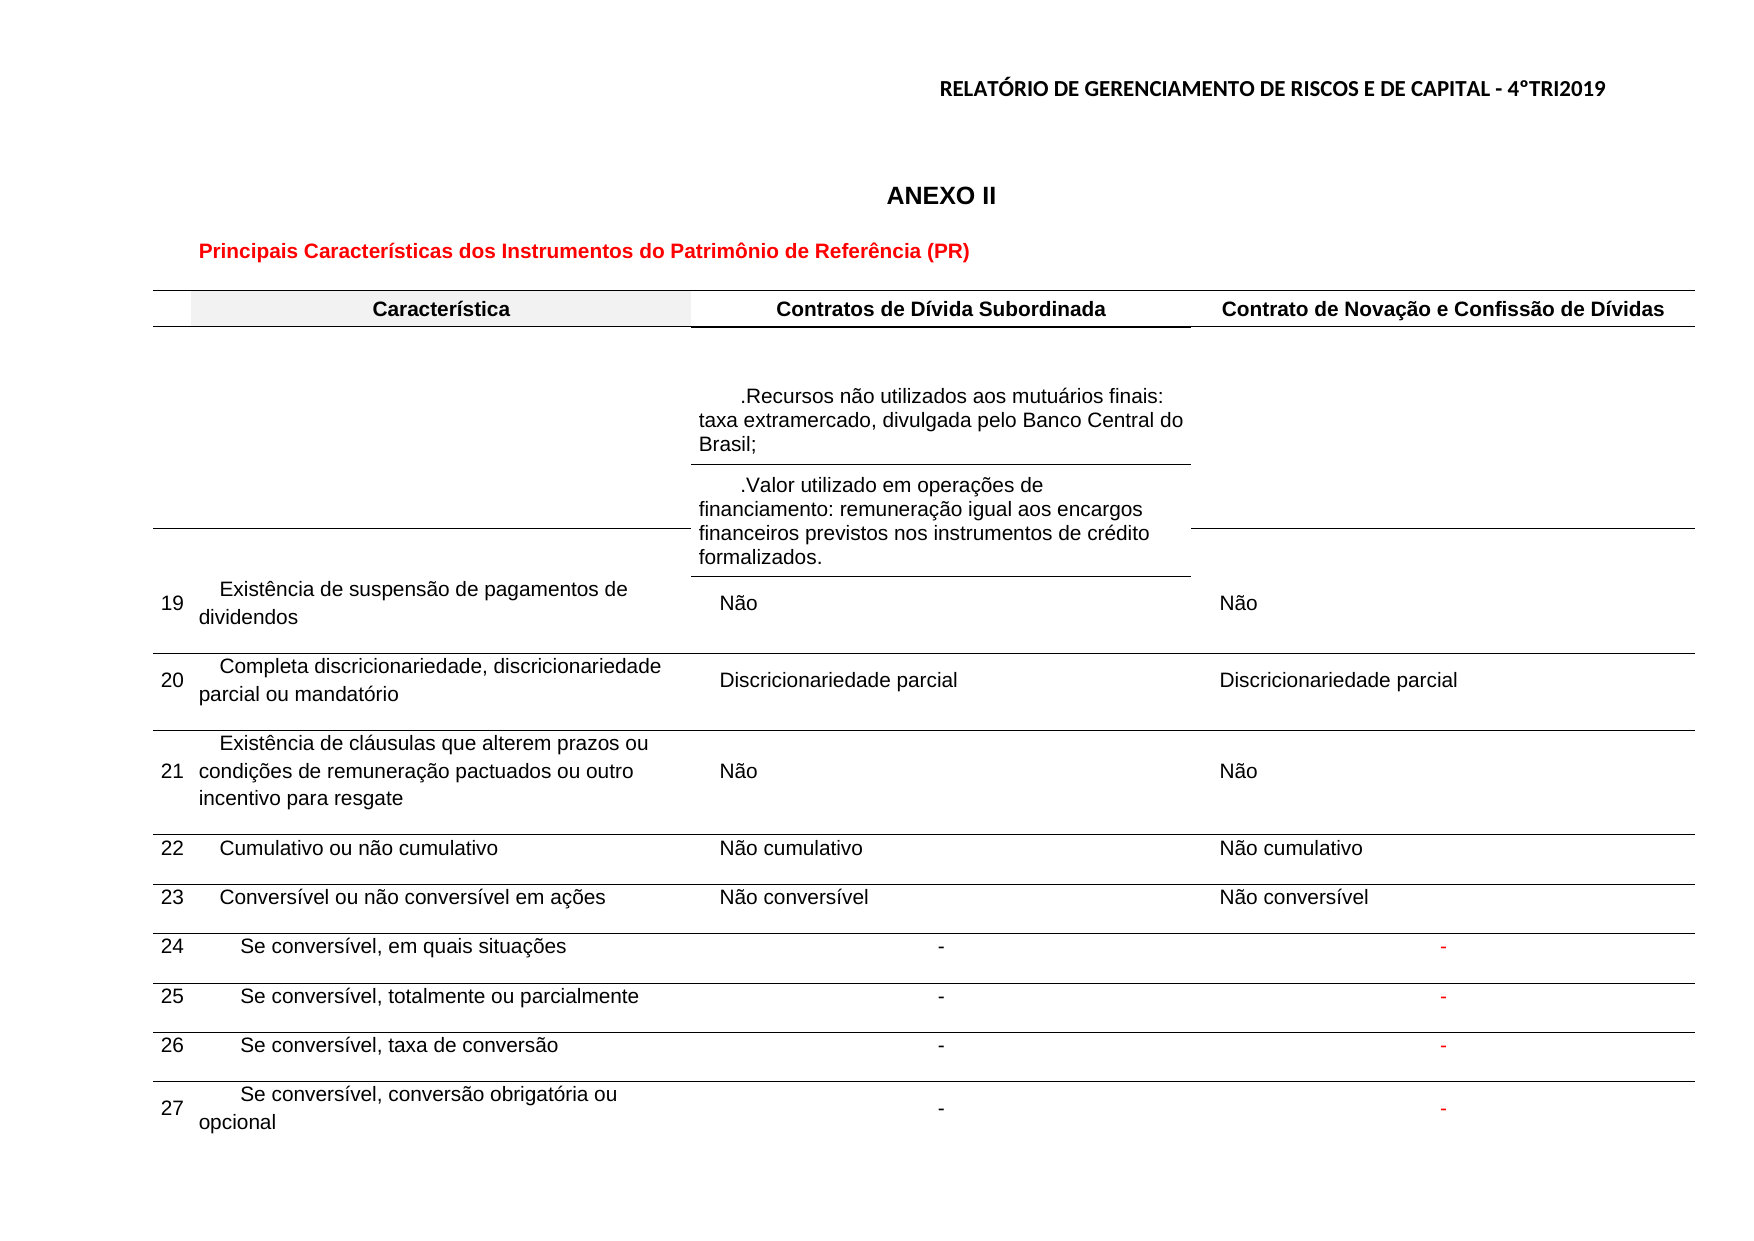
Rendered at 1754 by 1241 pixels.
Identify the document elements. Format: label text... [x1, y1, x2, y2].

table_cell - [691, 984, 1191, 1032]
table_header [191, 177, 691, 210]
table_cell 21 [153, 731, 191, 834]
table_cell - [691, 934, 1191, 982]
table_cell [153, 237, 191, 263]
table_cell [1191, 327, 1695, 528]
table_cell 22 [153, 835, 191, 884]
table_cell - [691, 1033, 1191, 1081]
table_cell Existência de suspensão de pagamentos de dividendos [191, 576, 691, 653]
table_header [153, 177, 191, 210]
table_header ANEXO II [691, 177, 1191, 210]
table_cell Contratos de Dívida Subordinada [691, 291, 1191, 326]
table_cell - [1191, 1082, 1695, 1111]
table_cell - [1191, 934, 1695, 982]
table_cell [191, 263, 691, 290]
table_cell Não conversível [1191, 885, 1695, 933]
table_cell Característica [191, 291, 691, 326]
table_cell Não [1191, 731, 1695, 834]
table_cell [191, 327, 691, 528]
table_cell [153, 327, 191, 528]
table_cell Conversível ou não conversível em ações [191, 885, 691, 933]
table_cell Contrato de Novação e Confissão de Dívidas [1191, 291, 1695, 326]
table_cell Não cumulativo [691, 835, 1191, 884]
table_cell .Valor utilizado em operações de financiamento: remuneração igual aos encargos financeiros previstos nos instrumentos de crédito formalizados. [691, 465, 1191, 576]
table_cell [1191, 237, 1695, 263]
table_cell Não [691, 577, 1191, 653]
table_cell Existência de cláusulas que alterem prazos ou condições de remuneração pactuados ou outro incentivo para resgate [191, 731, 691, 834]
table_cell - [1191, 1033, 1695, 1081]
table_cell 20 [153, 654, 191, 730]
table_cell 27 [153, 1082, 191, 1111]
table_cell Não [1191, 576, 1695, 653]
table_cell 25 [153, 984, 191, 1032]
table_cell Se conversível, taxa de conversão [191, 1033, 691, 1081]
table_cell Se conversível, totalmente ou parcialmente [191, 984, 691, 1032]
table_cell [153, 291, 191, 326]
table_cell [1191, 263, 1695, 290]
table_cell Se conversível, em quais situações [191, 934, 691, 982]
table_cell - [691, 1082, 1191, 1111]
table_cell [691, 210, 1191, 237]
table_cell [153, 263, 191, 290]
table_cell Cumulativo ou não cumulativo [191, 835, 691, 884]
table_cell [691, 263, 1191, 290]
table_cell Se conversível, conversão obrigatória ou opcional [191, 1082, 691, 1111]
table_cell [191, 210, 691, 237]
table_header [1191, 177, 1695, 210]
table_cell 23 [153, 885, 191, 933]
table_cell Principais Características dos Instrumentos do Patrimônio de Referência (PR) [191, 237, 1191, 263]
table_cell 19 [153, 576, 191, 653]
table_cell Não cumulativo [1191, 835, 1695, 884]
table_cell Discricionariedade parcial [691, 654, 1191, 730]
table_cell Não conversível [691, 885, 1191, 933]
table_cell Completa discricionariedade, discricionariedade parcial ou mandatório [191, 654, 691, 730]
table_cell Não [691, 731, 1191, 834]
table_cell [153, 210, 191, 237]
table_cell 26 [153, 1033, 191, 1081]
table_cell 24 [153, 934, 191, 982]
table_cell - [1191, 984, 1695, 1032]
table_cell [1191, 210, 1695, 237]
table_cell .Recursos não utilizados aos mutuários finais: taxa extramercado, divulgada pelo Banco Central do Brasil; [691, 375, 1191, 464]
table_cell Discricionariedade parcial [1191, 654, 1695, 730]
